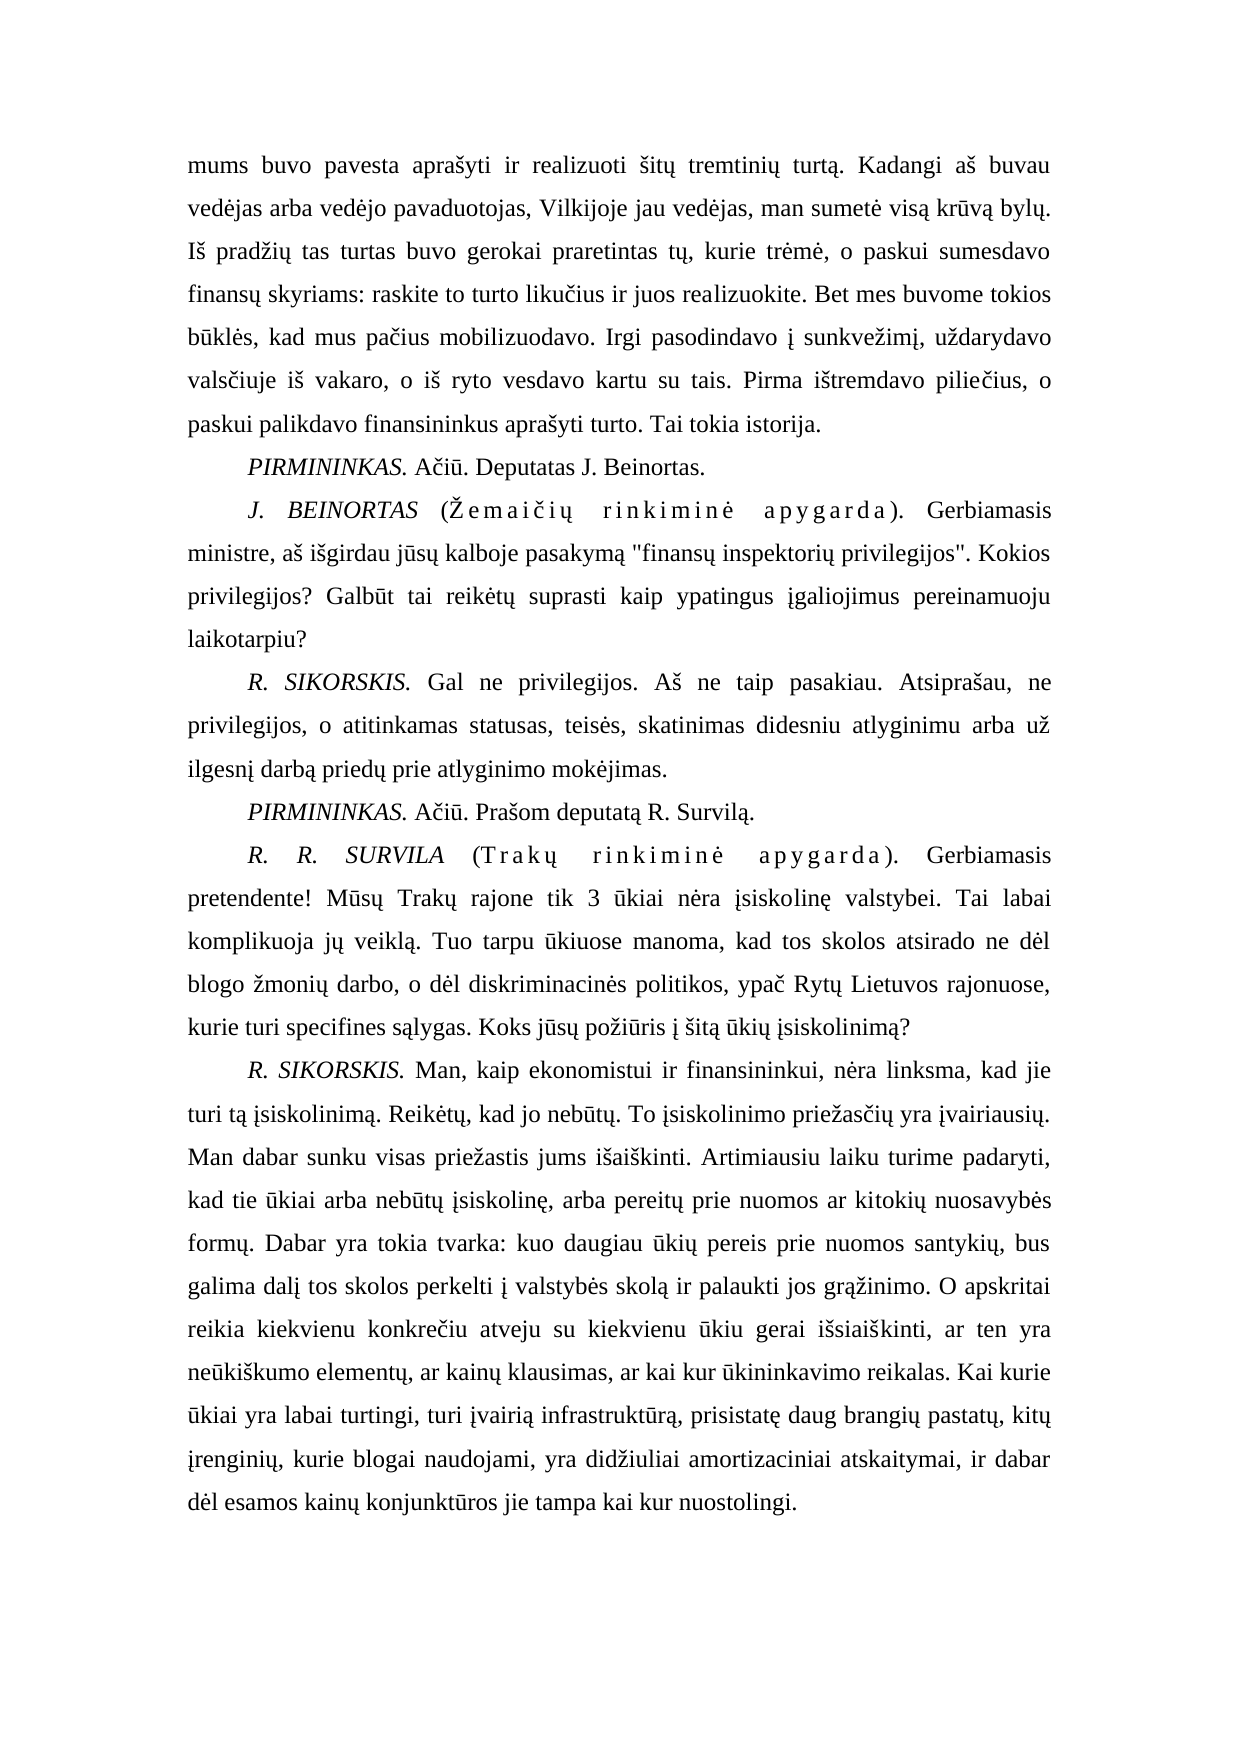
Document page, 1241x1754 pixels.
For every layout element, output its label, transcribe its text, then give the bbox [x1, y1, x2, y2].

text Pirmininkas. Ačiū. Deputatas J. Beinortas. [187, 452, 1052, 481]
text R. Sikorskis. Gal ne privilegijos. Aš ne taip pasakiau. Atsi­prašau, ne privilegijos, o atitinkamas statusas, teisės, skatinimas didesniu atlyginimu arba už ilgesnį darbą priedų prie atlyginimo mokėjimas. [187, 667, 1052, 782]
text R. R. Survila (Trakų rinkiminė apygarda). Gerbia­masis pretendente! Mūsų Trakų rajone tik 3 ūkiai nėra įsisko­linę valstybei. Tai labai komplikuoja jų veiklą. Tuo tarpu ūkiuose manoma, kad tos skolos atsirado ne dėl blogo žmonių darbo, o dėl diskriminacinės politikos, ypač Rytų Lietuvos rajonuose, kurie turi specifines sąlygas. Koks jūsų požiūris į šitą ūkių įsiskoli­nimą? [187, 840, 1052, 1041]
text Pirmininkas. Ačiū. Prašom deputatą R. Survilą. [187, 797, 1052, 826]
text J. Beinortas (Žemaičių rinkiminė apygarda). Ger­biamasis ministre, aš išgirdau jūsų kalboje pasakymą "finansų inspektorių privilegijos". Kokios privilegijos? Galbūt tai reikėtų suprasti kaip ypatingus įgaliojimus pereinamuoju laikotarpiu? [187, 495, 1052, 653]
text R. Sikorskis. Man, kaip ekonomistui ir finansininkui, nėra linksma, kad jie turi tą įsiskolinimą. Reikėtų, kad jo nebūtų. To įsiskolinimo priežasčių yra įvairiausių. Man dabar sunku visas priežastis jums išaiškinti. Artimiausiu laiku turime padaryti, kad tie ūkiai arba nebūtų įsiskolinę, arba pereitų prie nuomos ar ki­tokių nuosavybės formų. Dabar yra tokia tvarka: kuo daugiau ūkių pereis prie nuomos santykių, bus galima dalį tos skolos per­kelti į valstybės skolą ir palaukti jos grąžinimo. O apskritai reikia kiekvienu konkrečiu atveju su kiekvienu ūkiu gerai išsiaiš­kinti, ar ten yra neūkiškumo elementų, ar kainų klausimas, ar kai kur ūkininkavimo reikalas. Kai kurie ūkiai yra labai turtingi, tu­ri įvairią infrastruktūrą, prisistatę daug brangių pastatų, kitų įrenginių, kurie blogai naudojami, yra didžiuliai amortizaciniai atskaitymai, ir dabar dėl esamos kainų konjunktūros jie tampa kai kur nuostolingi. [187, 1056, 1052, 1516]
text mums buvo pavesta aprašyti ir realizuoti šitų tremtinių turtą. Kadangi aš buvau vedėjas arba vedėjo pavaduo­tojas, Vilkijoje jau vedėjas, man sumetė visą krūvą bylų. Iš pra­džių tas turtas buvo gerokai praretintas tų, kurie trėmė, o paskui sumesdavo finansų skyriams: raskite to turto likučius ir juos rea­lizuokite. Bet mes buvome tokios būklės, kad mus pačius mobili­zuodavo. Irgi pasodindavo į sunkvežimį, uždarydavo valsčiuje iš vakaro, o iš ryto vesdavo kartu su tais. Pirma ištremdavo pilie­čius, o paskui palikdavo finansininkus aprašyti turto. Tai tokia is­torija. [187, 150, 1052, 437]
